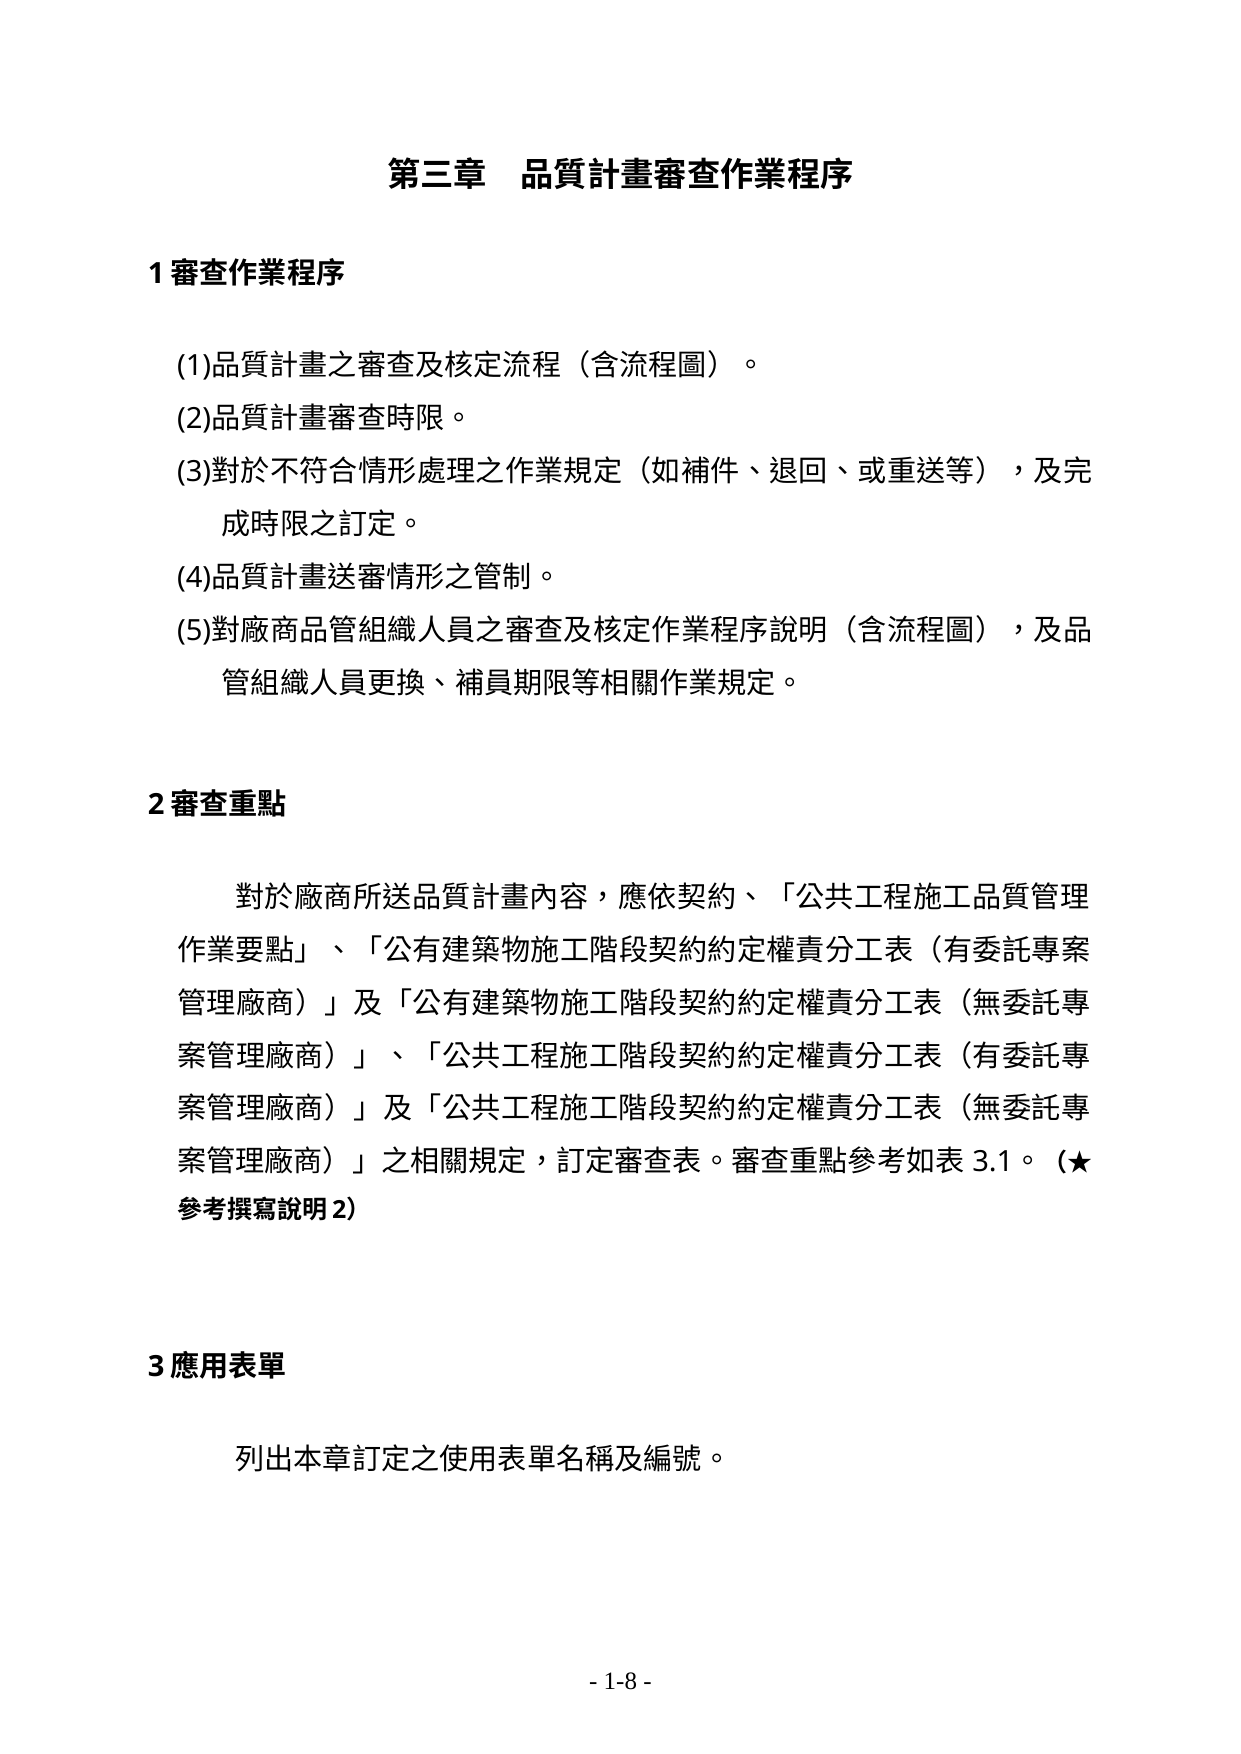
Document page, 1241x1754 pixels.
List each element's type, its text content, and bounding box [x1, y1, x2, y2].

text 列出本章訂定之使用表單名稱及編號。 [177, 1436, 1092, 1478]
text (4)品質計畫送審情形之管制。 [177, 553, 1092, 596]
text (1)品質計畫之審查及核定流程（含流程圖）。 [177, 342, 1092, 384]
subtitle 1審查作業程序 [148, 249, 1092, 292]
text (2)品質計畫審查時限。 [177, 395, 1092, 437]
text (5)對廠商品管組織人員之審查及核定作業程序說明（含流程圖），及品管組織人員更換、補員期限等相關作業規定。 [177, 606, 1092, 702]
subtitle 3應用表單 [148, 1343, 1092, 1385]
subtitle 2審查重點 [148, 781, 1092, 823]
subtitle 第三章 品質計畫審查作業程序 [148, 148, 1092, 196]
text 對於廠商所送品質計畫內容，應依契約、「公共工程施工品質管理作業要點」、「公有建築物施工階段契約約定權責分工表（有委託專案管理廠商）」及「公有建築物施工階段契約約定權責分工表（無委託專案管理廠商）」、「公共工程施工階段契約約定權責分工表（有委託專案管理廠商）」及「公共工程施工階段契約約定權責分工表（無委託專案管理廠商）」之相關規定，訂定審查表。審查重點參考如表3.1。（★參考撰寫說明2） [177, 874, 1092, 1225]
text (3)對於不符合情形處理之作業規定（如補件、退回、或重送等），及完成時限之訂定。 [177, 448, 1092, 543]
